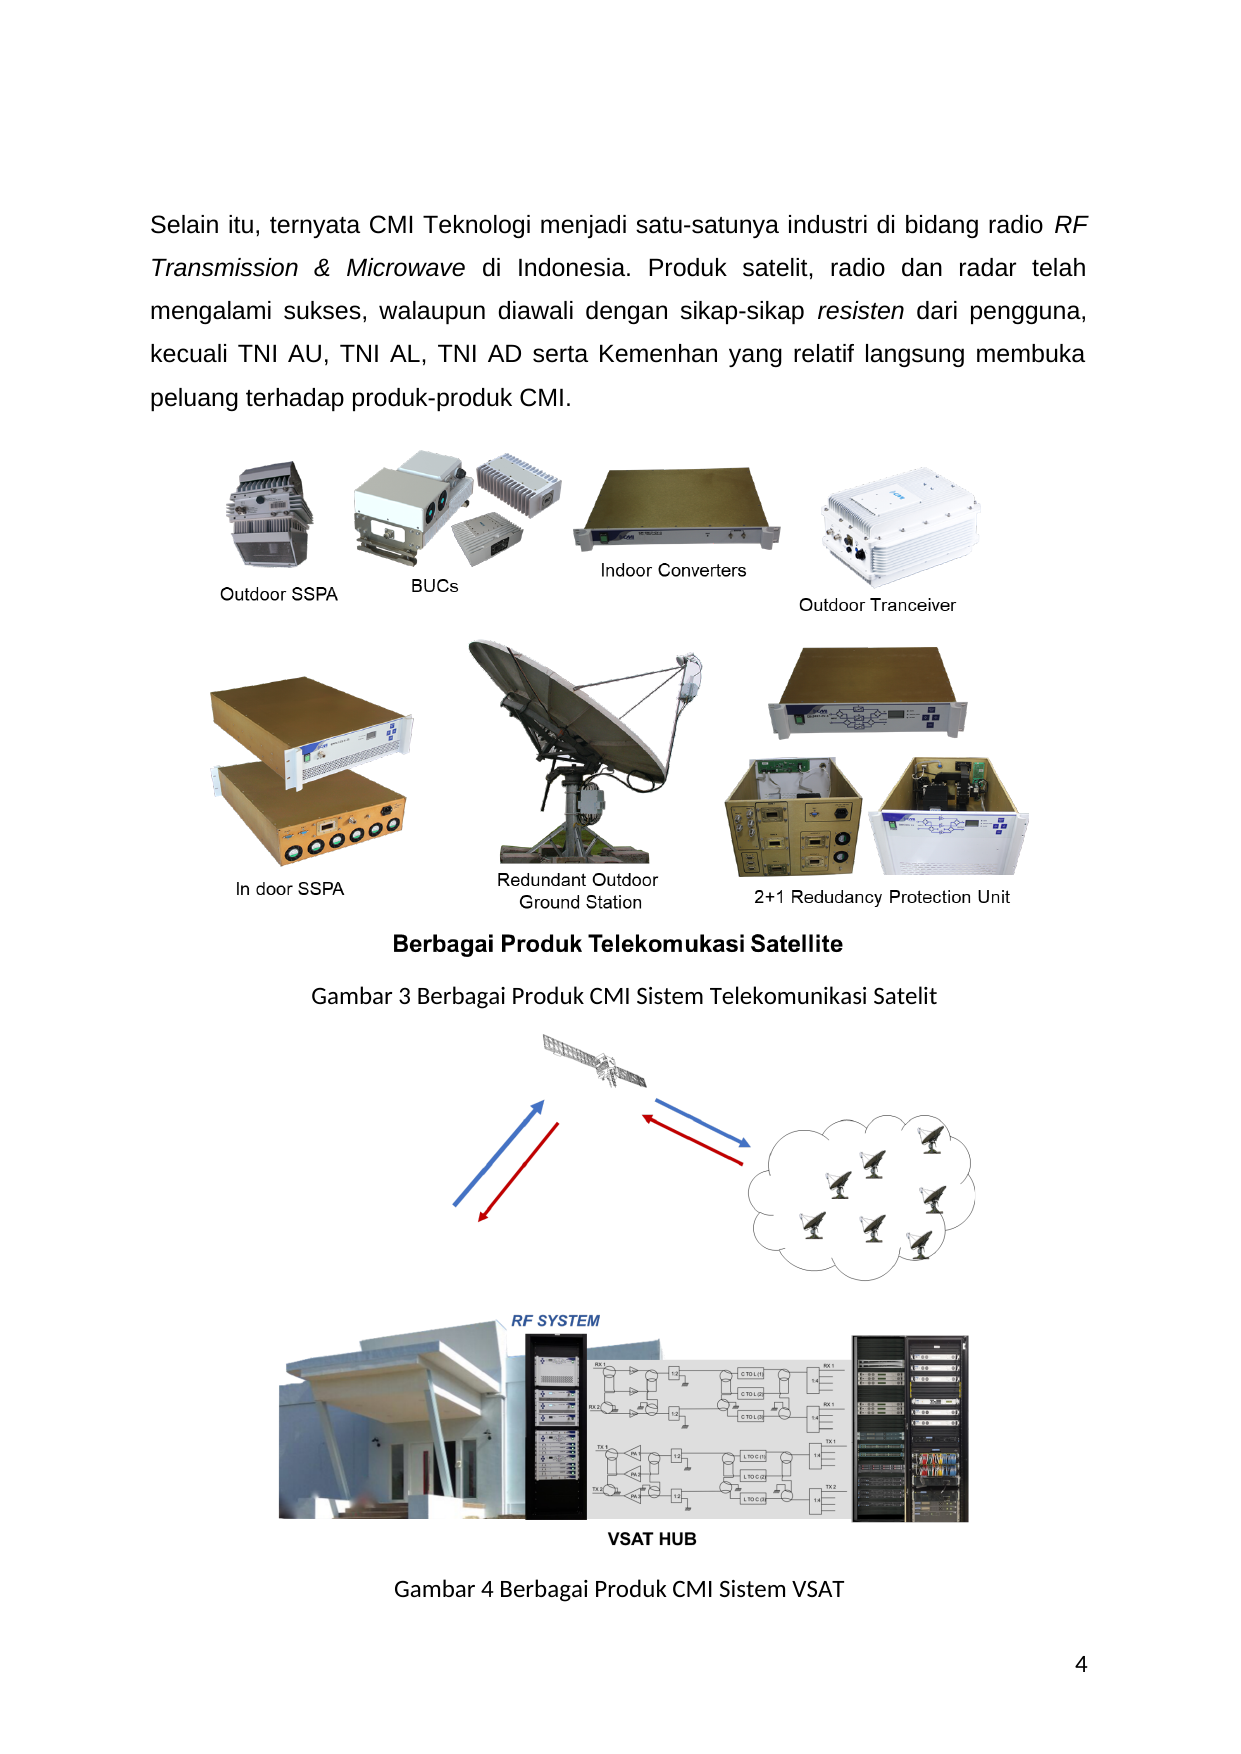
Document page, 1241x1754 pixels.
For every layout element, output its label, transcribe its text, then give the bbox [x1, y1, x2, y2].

picture [278, 1032, 976, 1560]
text Selain itu, ternyata CMI Teknologi menjadi satu-satunya industri di bidang radio RF Transmission & Microwave di Indonesia. Produk satelit, radio dan radar telah mengalami sukses, walaupun diawali dengan sikap-sikap resisten dari pengguna, kecuali TNI AU, TNI AL, TNI AD serta Kemenhan yang relatif langsung membuka peluang terhadap produk-produk CMI. [150, 210, 1087, 411]
picture [208, 450, 1029, 972]
